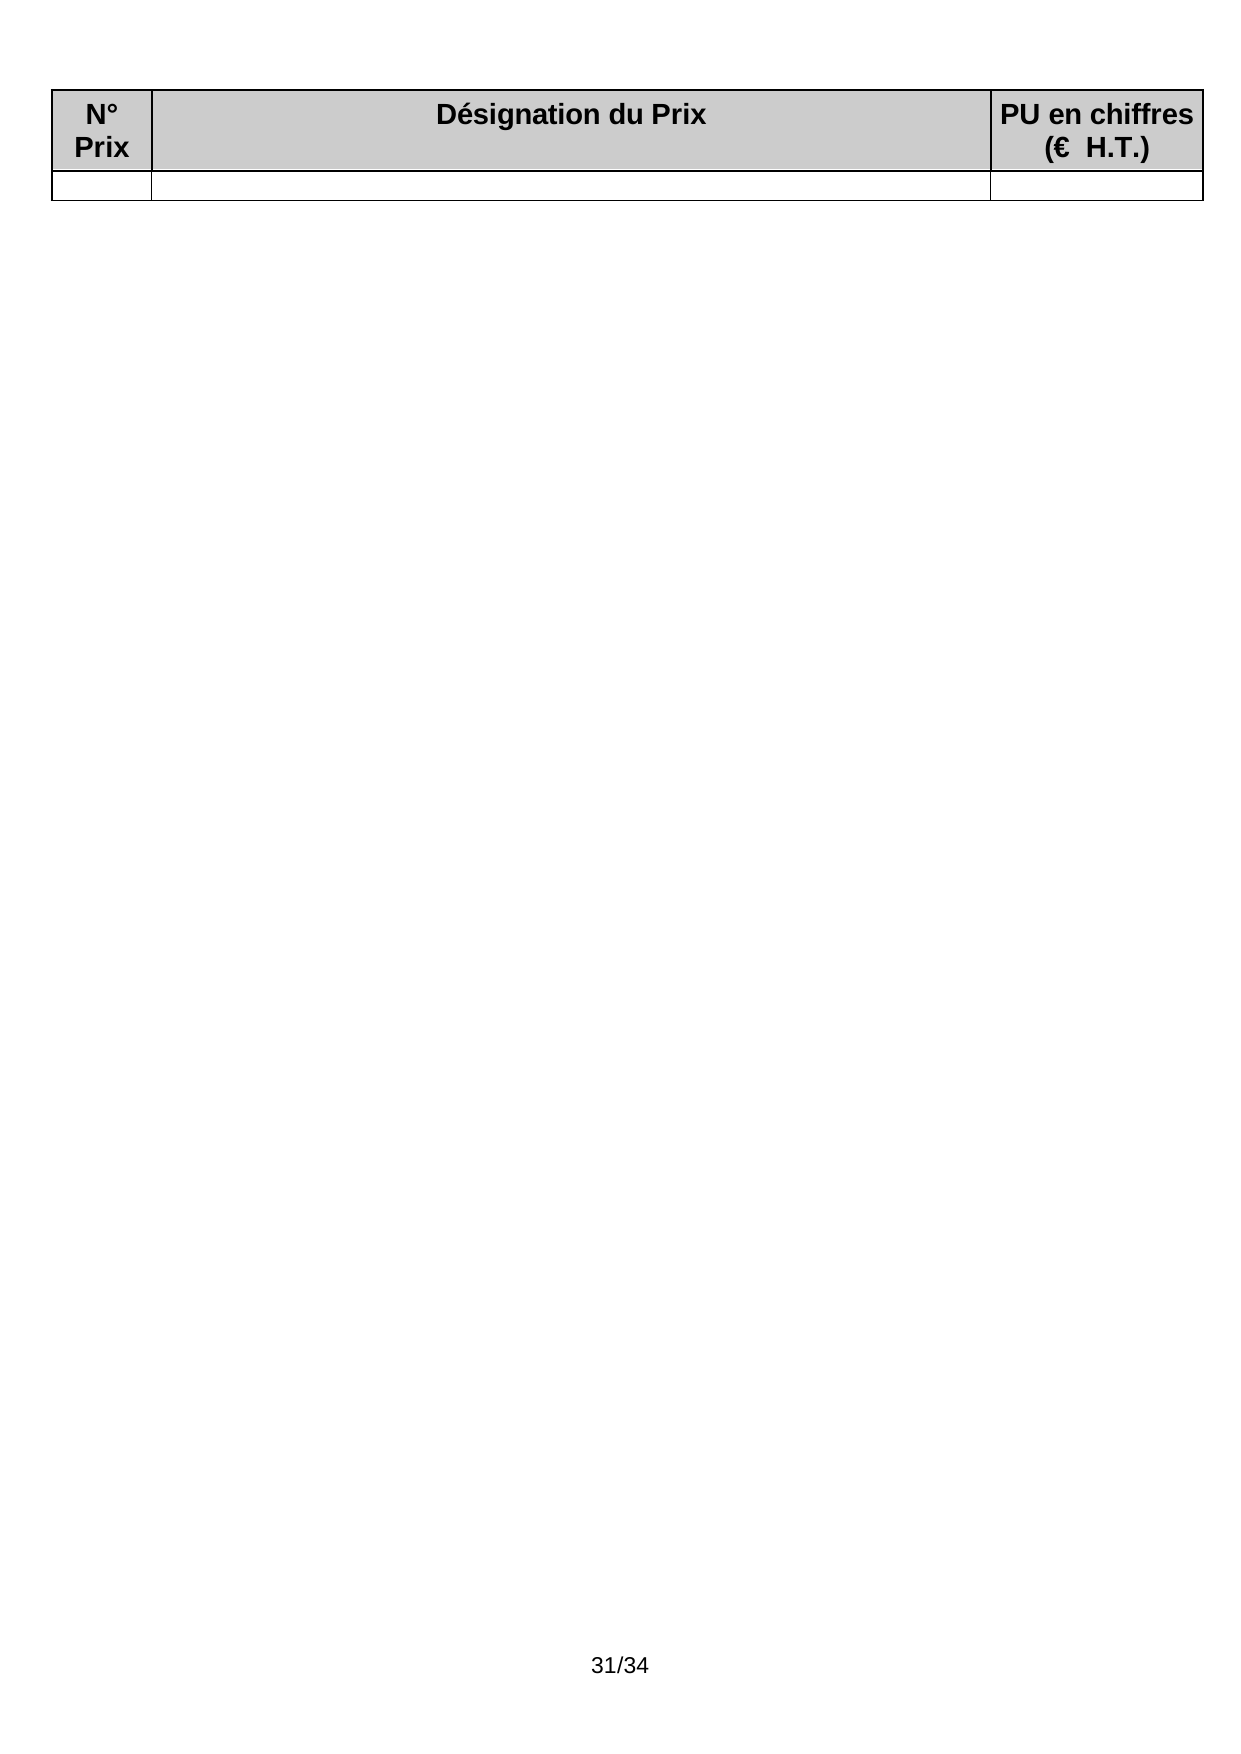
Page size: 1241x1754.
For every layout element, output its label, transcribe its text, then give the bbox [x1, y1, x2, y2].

table_cell [53, 172, 151, 199]
table_cell [152, 172, 990, 199]
table_header PU en chiffres (€ H.T.) [992, 91, 1202, 169]
table_header N° Prix [53, 91, 151, 169]
table_cell [991, 172, 1202, 199]
table_header Désignation du Prix [153, 91, 990, 169]
